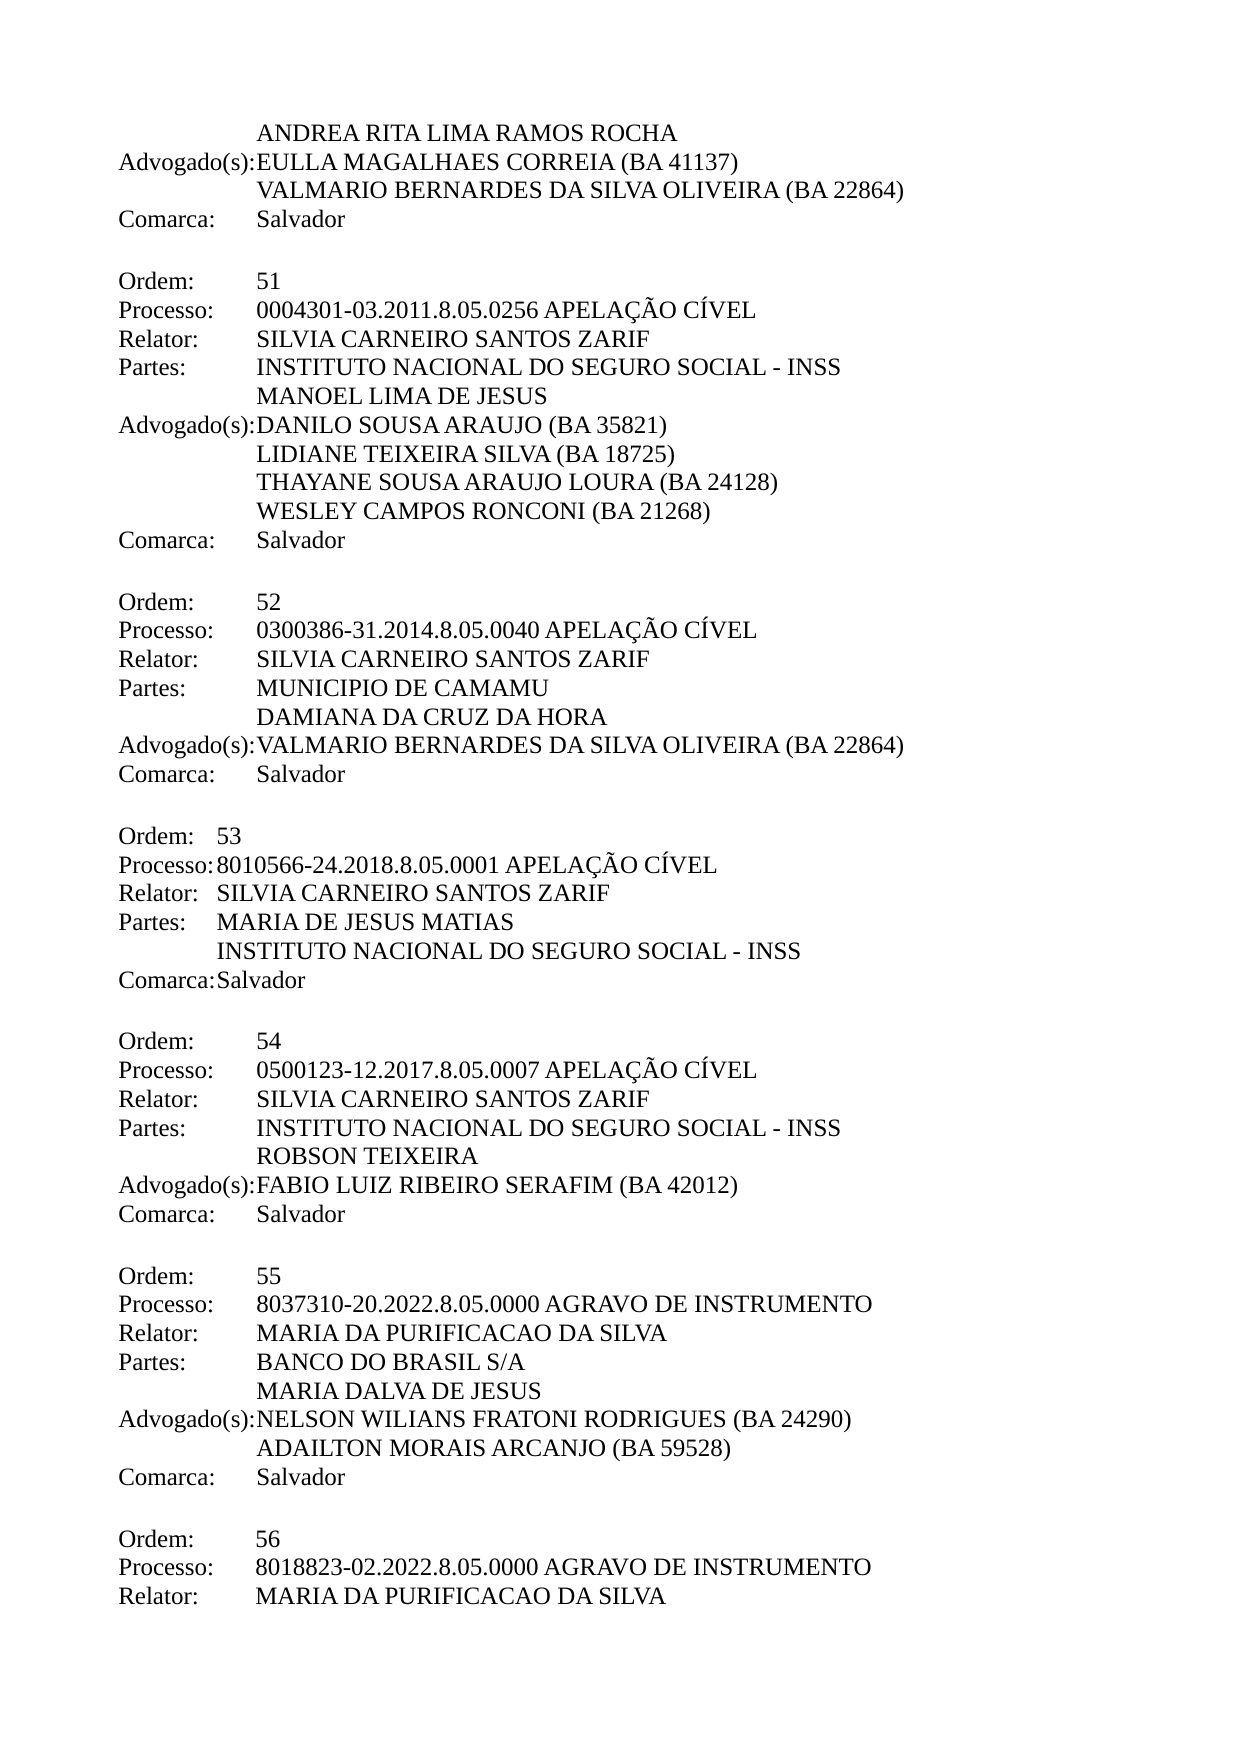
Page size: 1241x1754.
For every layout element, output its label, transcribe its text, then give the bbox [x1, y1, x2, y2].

table_cell DANILO SOUSA ARAUJO (BA 35821) [256, 410, 848, 439]
table_cell EULLA MAGALHAES CORREIA (BA 41137) [256, 147, 913, 176]
table_cell Salvador [256, 204, 913, 233]
table_cell 0004301-03.2011.8.05.0256 APELAÇÃO CÍVEL [256, 295, 848, 324]
table_header Ordem: [118, 1261, 256, 1289]
table_cell MARIA DA PURIFICACAO DA SILVA [255, 1581, 1122, 1610]
table_cell Advogado(s): [118, 410, 256, 439]
table_header 55 [256, 1261, 877, 1289]
table_cell Comarca: [118, 965, 216, 993]
table_cell MANOEL LIMA DE JESUS [256, 381, 848, 410]
table_cell SILVIA CARNEIRO SANTOS ZARIF [216, 879, 808, 907]
table_cell WESLEY CAMPOS RONCONI (BA 21268) [256, 496, 848, 525]
table_cell MUNICIPIO DE CAMAMU [256, 673, 913, 702]
table_cell DAMIANA DA CRUZ DA HORA [256, 702, 913, 730]
table_header 52 [256, 587, 913, 615]
table_cell Salvador [256, 759, 913, 788]
table_header Ordem: [118, 266, 256, 295]
table_cell [118, 439, 256, 467]
table_cell Partes: [118, 353, 256, 381]
table_cell Processo: [118, 850, 216, 878]
table_cell Partes: [118, 1113, 256, 1141]
table_cell Comarca: [118, 1199, 256, 1228]
table_cell [118, 702, 256, 730]
table_cell INSTITUTO NACIONAL DO SEGURO SOCIAL - INSS [256, 1113, 848, 1141]
table_cell [118, 936, 216, 965]
table_cell Comarca: [118, 204, 256, 233]
table_cell 8010566-24.2018.8.05.0001 APELAÇÃO CÍVEL [216, 850, 808, 878]
table_cell 0500123-12.2017.8.05.0007 APELAÇÃO CÍVEL [256, 1055, 848, 1084]
table_cell NELSON WILIANS FRATONI RODRIGUES (BA 24290) [256, 1405, 877, 1433]
table_cell [118, 118, 256, 147]
table_cell MARIA DE JESUS MATIAS [216, 907, 808, 936]
table_cell VALMARIO BERNARDES DA SILVA OLIVEIRA (BA 22864) [256, 176, 913, 204]
table_cell Partes: [118, 673, 256, 702]
table_cell Comarca: [118, 525, 256, 554]
table_cell Salvador [216, 965, 808, 993]
table_cell Comarca: [118, 759, 256, 788]
table_cell ANDREA RITA LIMA RAMOS ROCHA [256, 118, 913, 147]
table_cell BANCO DO BRASIL S/A [256, 1347, 877, 1376]
table_header 53 [216, 821, 808, 850]
table_cell [118, 496, 256, 525]
table_cell VALMARIO BERNARDES DA SILVA OLIVEIRA (BA 22864) [256, 730, 913, 759]
table_cell MARIA DALVA DE JESUS [256, 1376, 877, 1404]
table_header 56 [255, 1524, 1122, 1552]
table_cell SILVIA CARNEIRO SANTOS ZARIF [256, 1084, 848, 1113]
table_cell 8037310-20.2022.8.05.0000 AGRAVO DE INSTRUMENTO [256, 1290, 877, 1318]
table_cell Processo: [118, 615, 256, 644]
table_cell Advogado(s): [118, 730, 256, 759]
table_cell SILVIA CARNEIRO SANTOS ZARIF [256, 644, 913, 673]
table_cell MARIA DA PURIFICACAO DA SILVA [256, 1318, 877, 1347]
table_cell ADAILTON MORAIS ARCANJO (BA 59528) [256, 1433, 877, 1462]
table_cell Processo: [118, 1290, 256, 1318]
table_cell Processo: [118, 1055, 256, 1084]
table_cell ROBSON TEIXEIRA [256, 1141, 848, 1170]
table_cell Partes: [118, 1347, 256, 1376]
table_cell Partes: [118, 907, 216, 936]
table_header Ordem: [118, 1026, 256, 1055]
table_cell Advogado(s): [118, 147, 256, 176]
table_cell INSTITUTO NACIONAL DO SEGURO SOCIAL - INSS [256, 353, 848, 381]
table_cell Relator: [118, 1318, 256, 1347]
table_header Ordem: [118, 1524, 255, 1552]
table_cell THAYANE SOUSA ARAUJO LOURA (BA 24128) [256, 468, 848, 496]
table_cell [118, 1141, 256, 1170]
table_cell LIDIANE TEIXEIRA SILVA (BA 18725) [256, 439, 848, 467]
table_cell 8018823-02.2022.8.05.0000 AGRAVO DE INSTRUMENTO [255, 1553, 1122, 1581]
table_cell [118, 1433, 256, 1462]
table_cell 0300386-31.2014.8.05.0040 APELAÇÃO CÍVEL [256, 615, 913, 644]
table_cell [118, 381, 256, 410]
table_cell Salvador [256, 1462, 877, 1491]
table_cell Relator: [118, 879, 216, 907]
table_cell Relator: [118, 324, 256, 352]
table_cell FABIO LUIZ RIBEIRO SERAFIM (BA 42012) [256, 1170, 848, 1199]
table_header Ordem: [118, 587, 256, 615]
table_cell INSTITUTO NACIONAL DO SEGURO SOCIAL - INSS [216, 936, 808, 965]
table_cell Processo: [118, 295, 256, 324]
table_header 51 [256, 266, 848, 295]
table_cell Processo: [118, 1553, 255, 1581]
table_cell Salvador [256, 525, 848, 554]
table_cell [118, 1376, 256, 1404]
table_cell Relator: [118, 1084, 256, 1113]
table_cell Salvador [256, 1199, 848, 1228]
table_header 54 [256, 1026, 848, 1055]
table_cell Advogado(s): [118, 1170, 256, 1199]
table_cell [118, 176, 256, 204]
table_cell Relator: [118, 1581, 255, 1610]
table_cell Comarca: [118, 1462, 256, 1491]
table_cell Relator: [118, 644, 256, 673]
table_cell Advogado(s): [118, 1405, 256, 1433]
table_cell [118, 468, 256, 496]
table_cell SILVIA CARNEIRO SANTOS ZARIF [256, 324, 848, 352]
table_header Ordem: [118, 821, 216, 850]
